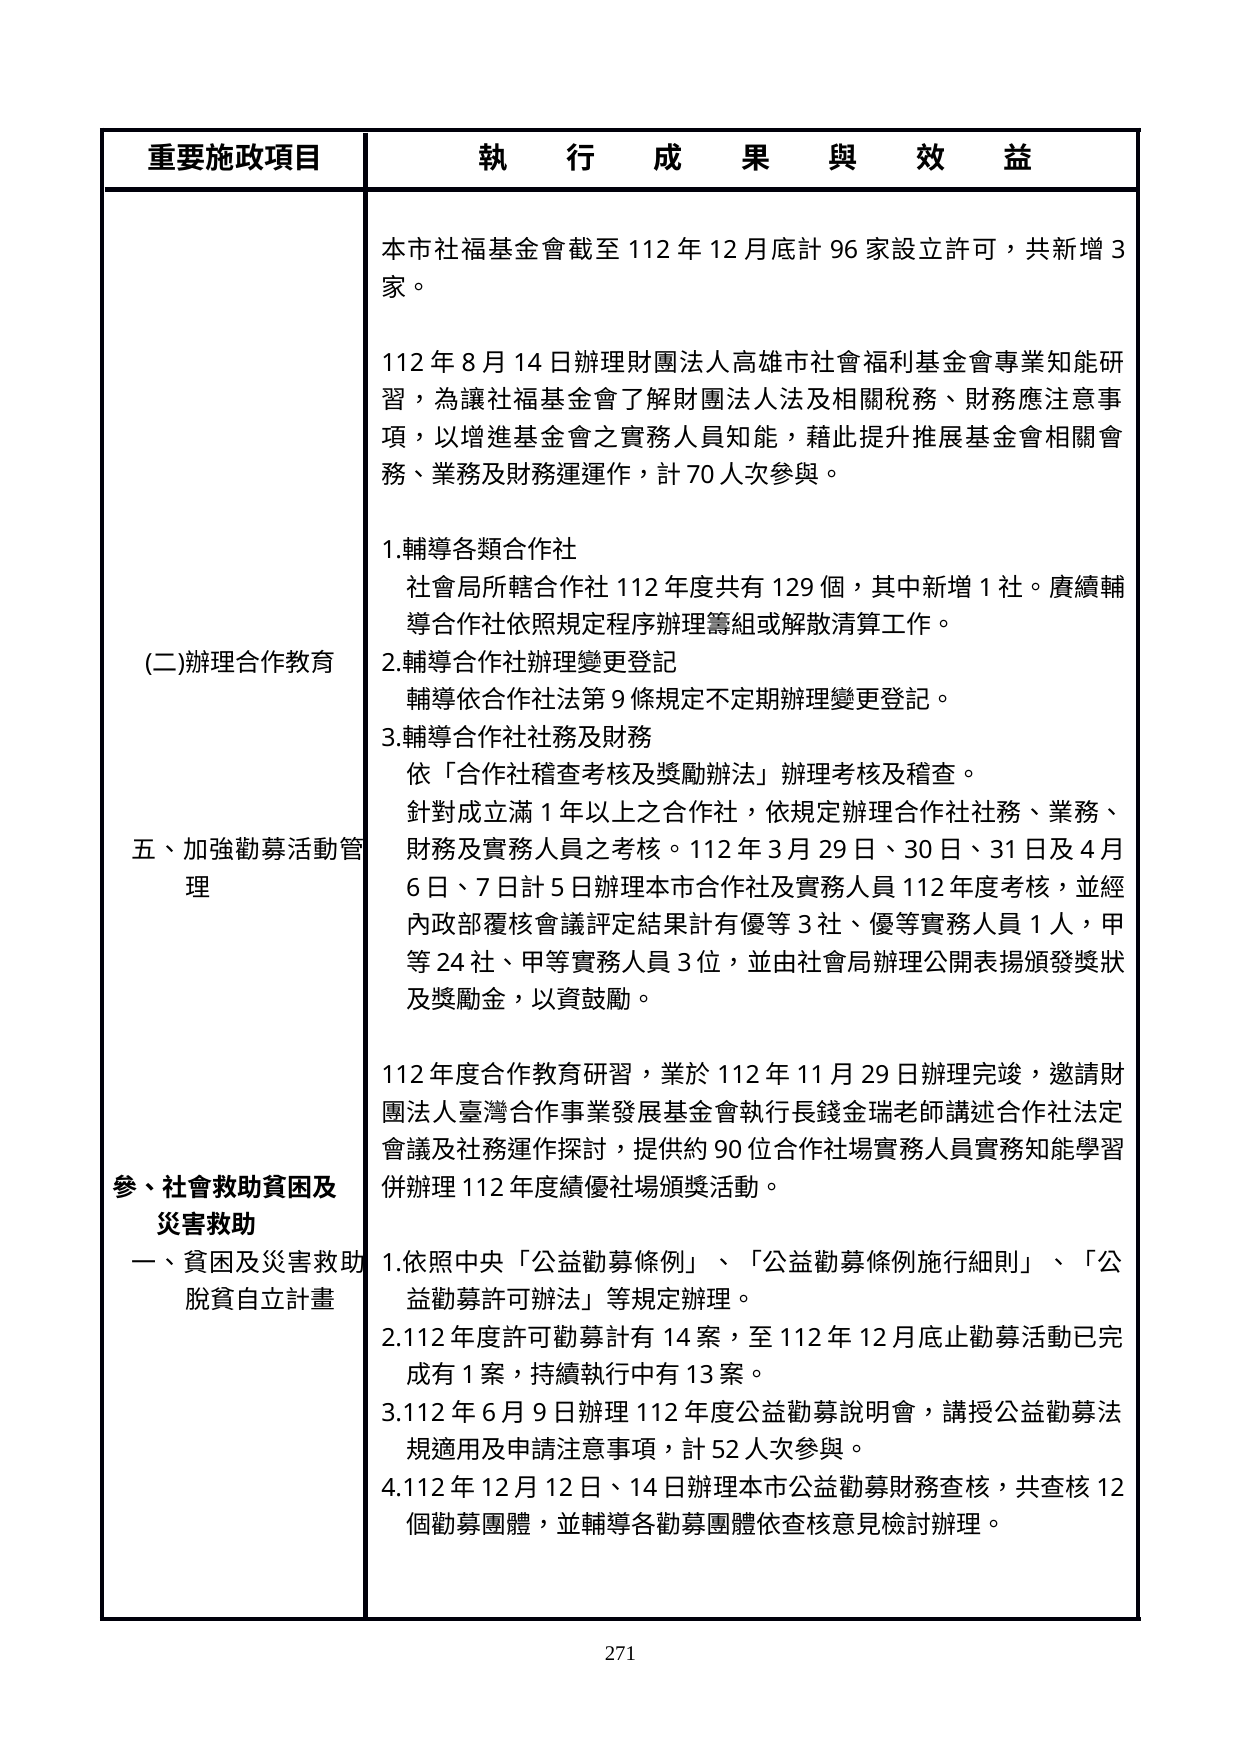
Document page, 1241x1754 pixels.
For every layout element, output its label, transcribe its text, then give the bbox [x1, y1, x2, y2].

table_header 執 行 成 果 與 效 益 [368, 132, 1136, 187]
table_header 重要施政項目 [104, 132, 365, 187]
table_cell (二)辦理合作教育 五、加強勸募活動管理 參、社會救助貧困及災害救助 一、貧困及災害救助脫貧自立計畫 [104, 188, 363, 1616]
table_cell 本市社福基金會截至112年12月底計96家設立許可，共新增3家。 112年8月14日辦理財團法人高雄市社會福利基金會專業知能研習，為讓社福基金會了解財團法人法及相關稅務、財務應注意事項，以增進基金會之實務人員知能，藉此提升推展基金會相關會務、業務及財務運運作，計70人次參與。 1.輔導各類合作社 社會局所轄合作社112年度共有129個，其中新増1社。賡續輔導合作社依照規定程序辦理籌組或解散清算工作。 2.輔導合作社辦理變更登記 輔導依合作社法第9條規定不定期辦理變更登記。 3.輔導合作社社務及財務 依「合作社稽查考核及獎勵辦法」辦理考核及稽查。 針對成立滿1年以上之合作社，依規定辦理合作社社務、業務、財務及實務人員之考核。112年3月29日、30日、31日及4月6日、7日計5日辦理本市合作社及實務人員112年度考核，並經內政部覆核會議評定結果計有優等3社、優等實務人員1人，甲等24社、甲等實務人員3位，並由社會局辦理公開表揚頒發獎狀及獎勵金，以資鼓勵。 112年度合作教育研習，業於112年11月29日辦理完竣，邀請財團法人臺灣合作事業發展基金會執行長錢金瑞老師講述合作社法定會議及社務運作探討，提供約90位合作社場實務人員實務知能學習併辦理112年度績優社場頒獎活動。 1.依照中央「公益勸募條例」、「公益勸募條例施行細則」、「公益勸募許可辦法」等規定辦理。 2.112年度許可勸募計有14案，至112年12月底止勸募活動已完成有1案，持續執行中有13案。 3.112年6月9日辦理112年度公益勸募說明會，講授公益勸募法規適用及申請注意事項，計52人次參與。 4.112年12月12日、14日辦理本市公益勸募財務查核，共查核12個勸募團體，並輔導各勸募團體依查核意見檢討辦理。 [368, 192, 1136, 1616]
